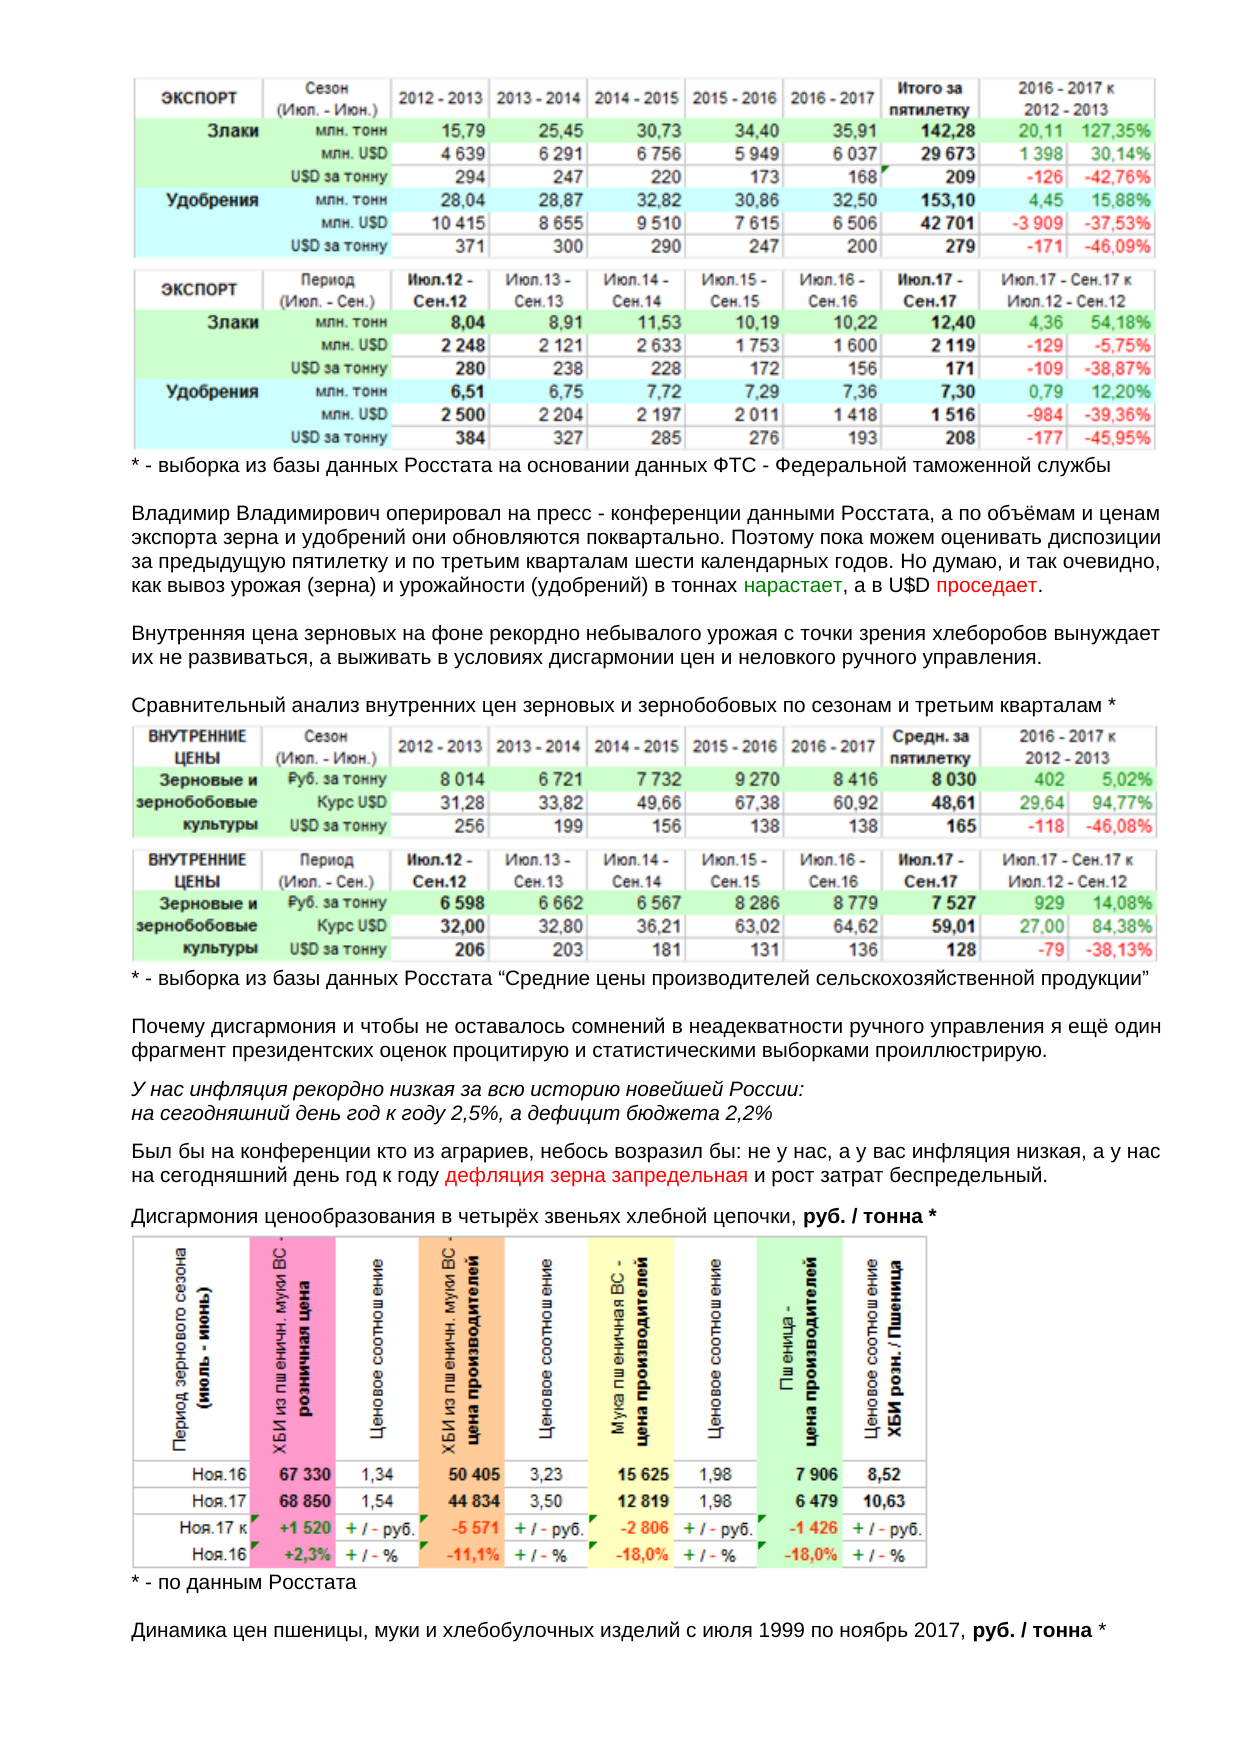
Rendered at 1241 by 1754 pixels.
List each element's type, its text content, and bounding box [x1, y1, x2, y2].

text Почему дисгармония и чтобы не оставалось сомнений в неадекватности ручного управления я ещё один фрагмент президентских оценок процитирую и статистическими выборками проиллюстрирую. [131, 1014, 1162, 1062]
text Динамика цен пшеницы, муки и хлебобулочных изделий с июля 1999 по ноябрь 2017, руб. / тонна * [131, 1618, 1162, 1642]
text Внутренняя цена зерновых на фоне рекордно небывалого урожая с точки зрения хлеборобов вынуждает их не развиваться, а выживать в условиях дисгармонии цен и неловкого ручного управления. [131, 621, 1162, 669]
text Сравнительный анализ внутренних цен зерновых и зернобобовых по сезонам и третьим кварталам * [131, 693, 1162, 717]
text Дисгармония ценообразования в четырёх звеньях хлебной цепочки, руб. / тонна * [131, 1203, 1162, 1227]
text Был бы на конференции кто из аграриев, небось возразил бы: не у нас, а у вас инфляция низкая, а у нас на сегодняшний день год к году дефляция зерна запредельная и рост затрат беспредельный. [131, 1139, 1162, 1187]
text * - выборка из базы данных Росстата на основании данных ФТС - Федеральной таможенной службы [131, 453, 1162, 477]
text * - выборка из базы данных Росстата “Средние цены производителей сельскохозяйственной продукции” [131, 966, 1162, 990]
text на сегодняшний день год к году 2,5%, а дефицит бюджета 2,2% [131, 1100, 1162, 1124]
text * - по данным Росстата [131, 1569, 1162, 1593]
text У нас инфляция рекордно низкая за всю историю новейшей России: [131, 1076, 1162, 1100]
text Владимир Владимирович оперировал на пресс - конференции данными Росстата, а по объёмам и ценам экспорта зерна и удобрений они обновляются поквартально. Поэтому пока можем оценивать диспозиции за предыдущую пятилетку и по третьим кварталам шести календарных годов. Но думаю, и так очевидно, как вывоз урожая (зерна) и урожайности (удобрений) в тоннах нарастает, а в U$D проседает. [131, 501, 1162, 597]
